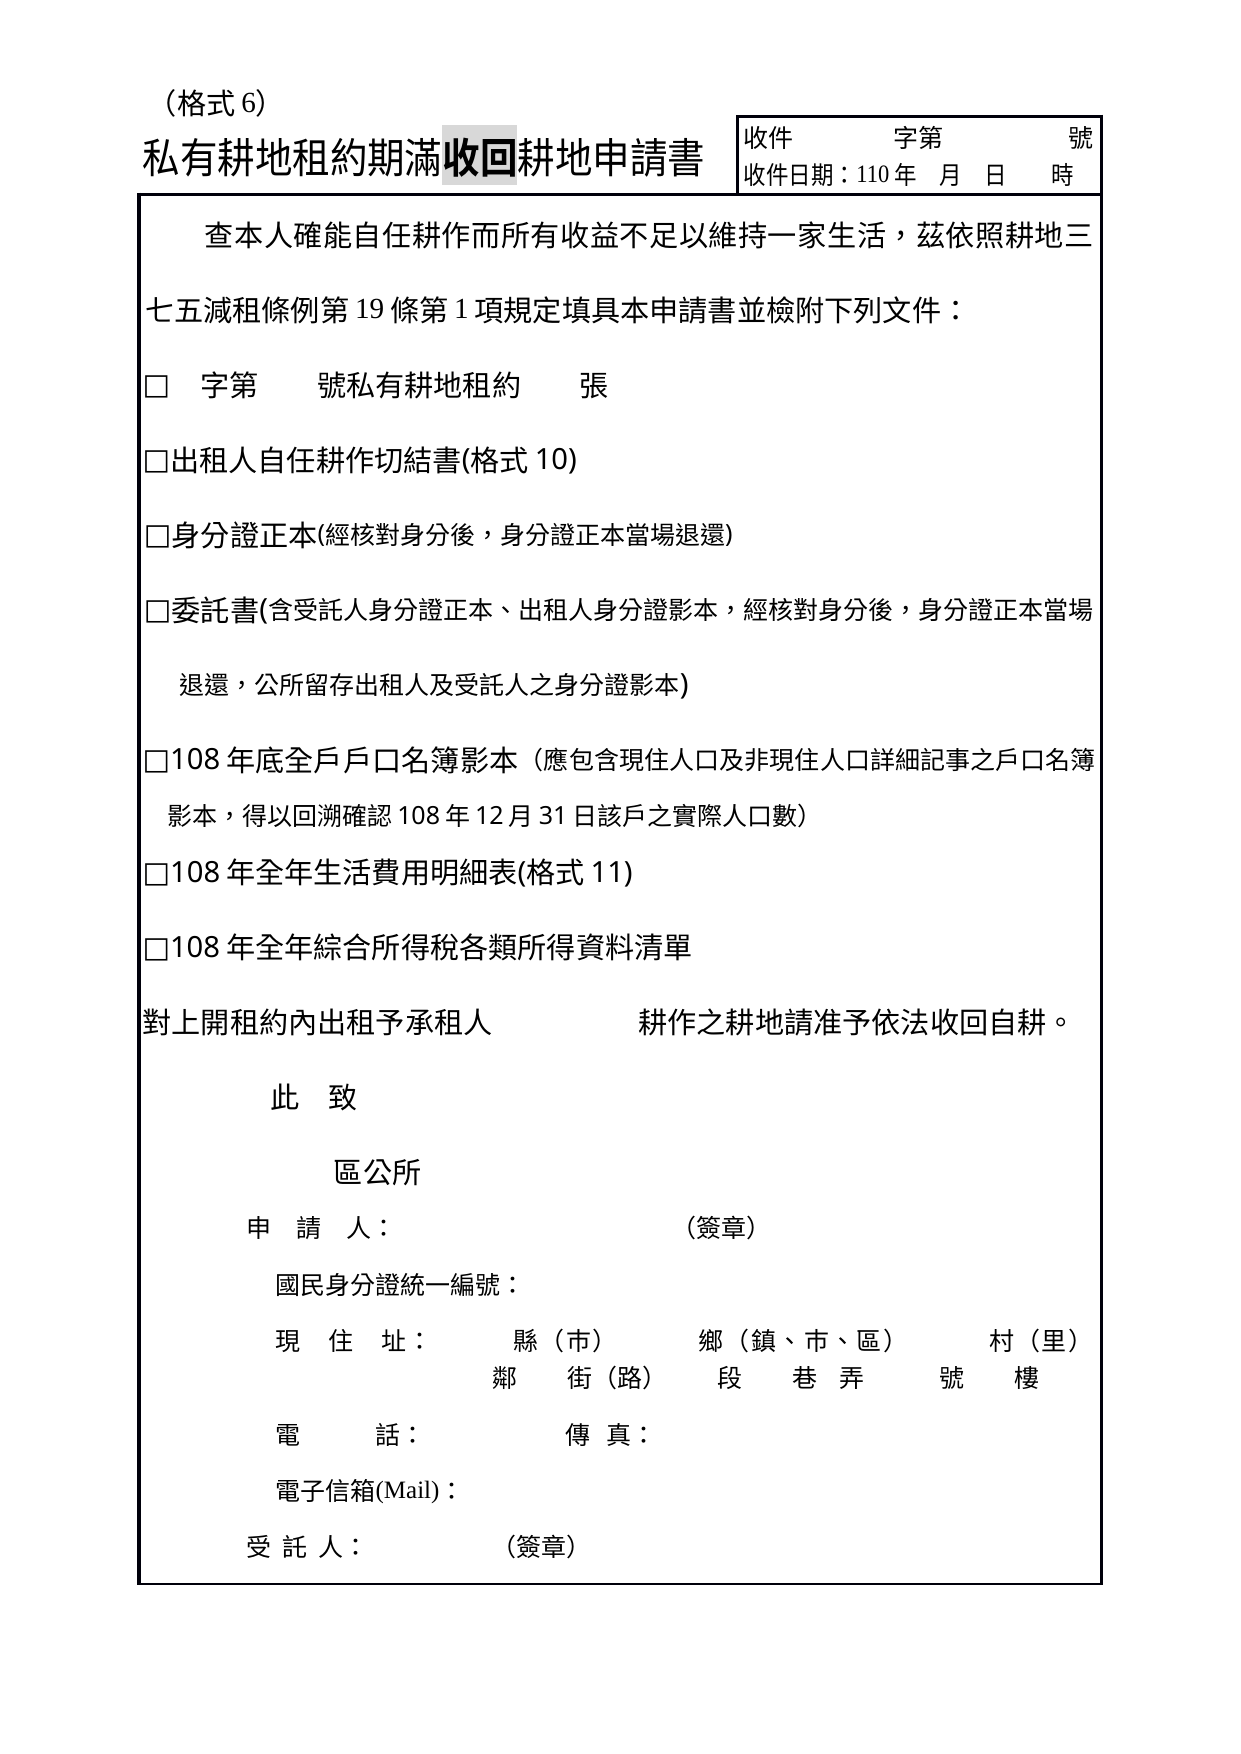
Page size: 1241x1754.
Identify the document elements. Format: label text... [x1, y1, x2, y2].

text （格式6） [185, 89, 262, 114]
table_cell 查本人確能自任耕作而所有收益不足以維持一家生活，茲依照耕地三七五減租條例第19條第1項規定填具本申請書並檢附下列文件： □ 字第 號私有耕地租約 張 □出租人自任耕作切結書(格式10) □身分證正本(經核對身分後，身分證正本當場退還) □委託書(含受託人身分證正本、出租人身分證影本，經核對身分後，身分證正本當場退還，公所留存出租人及受託人之身分證影本) □108年底全戶戶口名簿影本（應包含現住人口及非現住人口詳細記事之戶口名簿 影本，得以回溯確認108年12月31日該戶之實際人口數） □108年全年生活費用明細表(格式11) □108年全年綜合所得稅各類所得資料清單 對上開租約內出租予承租人 耕作之耕地請准予依法收回自耕。 此 致 區公所 申 請 人： （簽章） 國民身分證統一編號： 現 住 址： 縣（巿） 鄉（鎮、巿、區） 村（里） 鄰 街（路） 段 巷 弄 號 樓 電 話： 傳 真： 電子信箱(Mail)： 受 託 人： （簽章） [141, 196, 1100, 1583]
text （格式6） [169, 89, 183, 114]
text （格式6） [259, 89, 1092, 114]
table_header 收件 字第 號 收件日期：110年 月 日 時 [739, 118, 1100, 193]
text （格式6） [148, 89, 173, 114]
table_header 私有耕地租約期滿收回耕地申請書 [139, 115, 736, 193]
